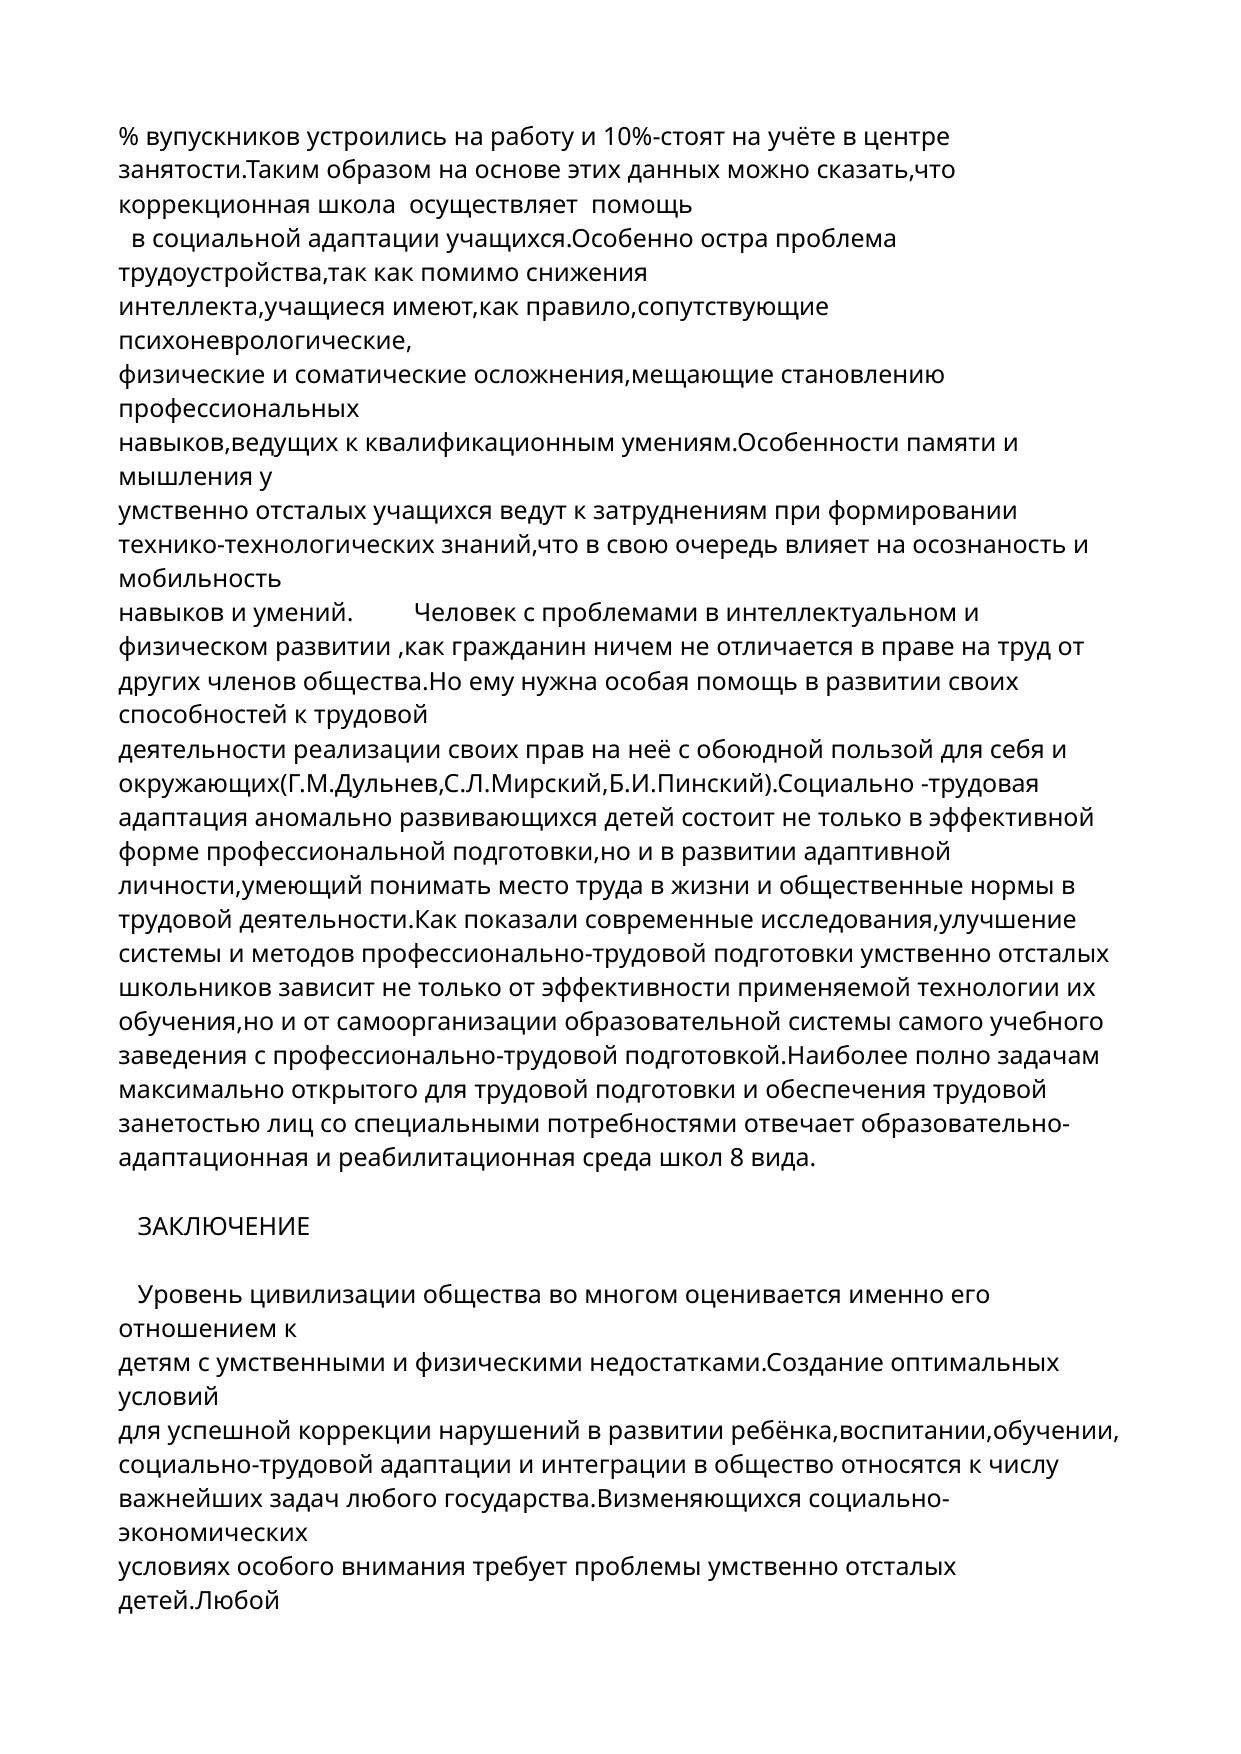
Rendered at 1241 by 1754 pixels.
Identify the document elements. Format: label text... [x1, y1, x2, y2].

text социально-трудовой адаптации и интеграции в общество относятся к числу важнейших задач любого государства.Визменяющихся социально-экономических [118, 1447, 1122, 1549]
text детям с умственными и физическими недостатками.Создание оптимальных условий [118, 1344, 1122, 1412]
text умственно отсталых учащихся ведут к затруднениям при формировании технико-технологических знаний,что в свою очередь влияет на осознаность и мобильность [118, 493, 1122, 595]
text % вупускников устроились на работу и 10%-стоят на учёте в центре занятости.Таким образом на основе этих данных можно сказать,что коррекционная школа осуществляет помощь [118, 118, 1122, 220]
text ЗАКЛЮЧЕНИЕ [118, 1208, 1122, 1242]
text для успешной коррекции нарушений в развитии ребёнка,воспитании,обучении, [118, 1412, 1122, 1447]
text Уровень цивилизации общества во многом оценивается именно его отношением к [118, 1276, 1122, 1344]
text условиях особого внимания требует проблемы умственно отсталых детей.Любой [118, 1549, 1122, 1617]
text навыков,ведущих к квалификационным умениям.Особенности памяти и мышления у [118, 425, 1122, 493]
text в социальной адаптации учащихся.Особенно остра проблема трудоустройства,так как помимо снижения [118, 220, 1122, 288]
text интеллекта,учащиеся имеют,как правило,сопутствующие психоневрологические, [118, 288, 1122, 357]
text физические и соматические осложнения,мещающие становлению профессиональных [118, 357, 1122, 425]
text навыков и умений. Человек с проблемами в интеллектуальном и физическом развитии ,как гражданин ничем не отличается в праве на труд от других членов общества.Но ему нужна особая помощь в развитии своих способностей к трудовой [118, 595, 1122, 731]
text деятельности реализации своих прав на неё с обоюдной пользой для себя и окружающих(Г.М.Дульнев,С.Л.Мирский,Б.И.Пинский).Социально -трудовая адаптация аномально развивающихся детей состоит не только в эффективной форме профессиональной подготовки,но и в развитии адаптивной личности,умеющий понимать место труда в жизни и общественные нормы в трудовой деятельности.Как показали современные исследования,улучшение системы и методов профессионально-трудовой подготовки умственно отсталых школьников зависит не только от эффективности применяемой технологии их обучения,но и от самоорганизации образовательной системы самого учебного заведения с профессионально-трудовой подготовкой.Наиболее полно задачам максимально открытого для трудовой подготовки и обеспечения трудовой занетостью лиц со специальными потребностями отвечает образовательно-адаптационная и реабилитационная среда школ 8 вида. [118, 731, 1122, 1174]
